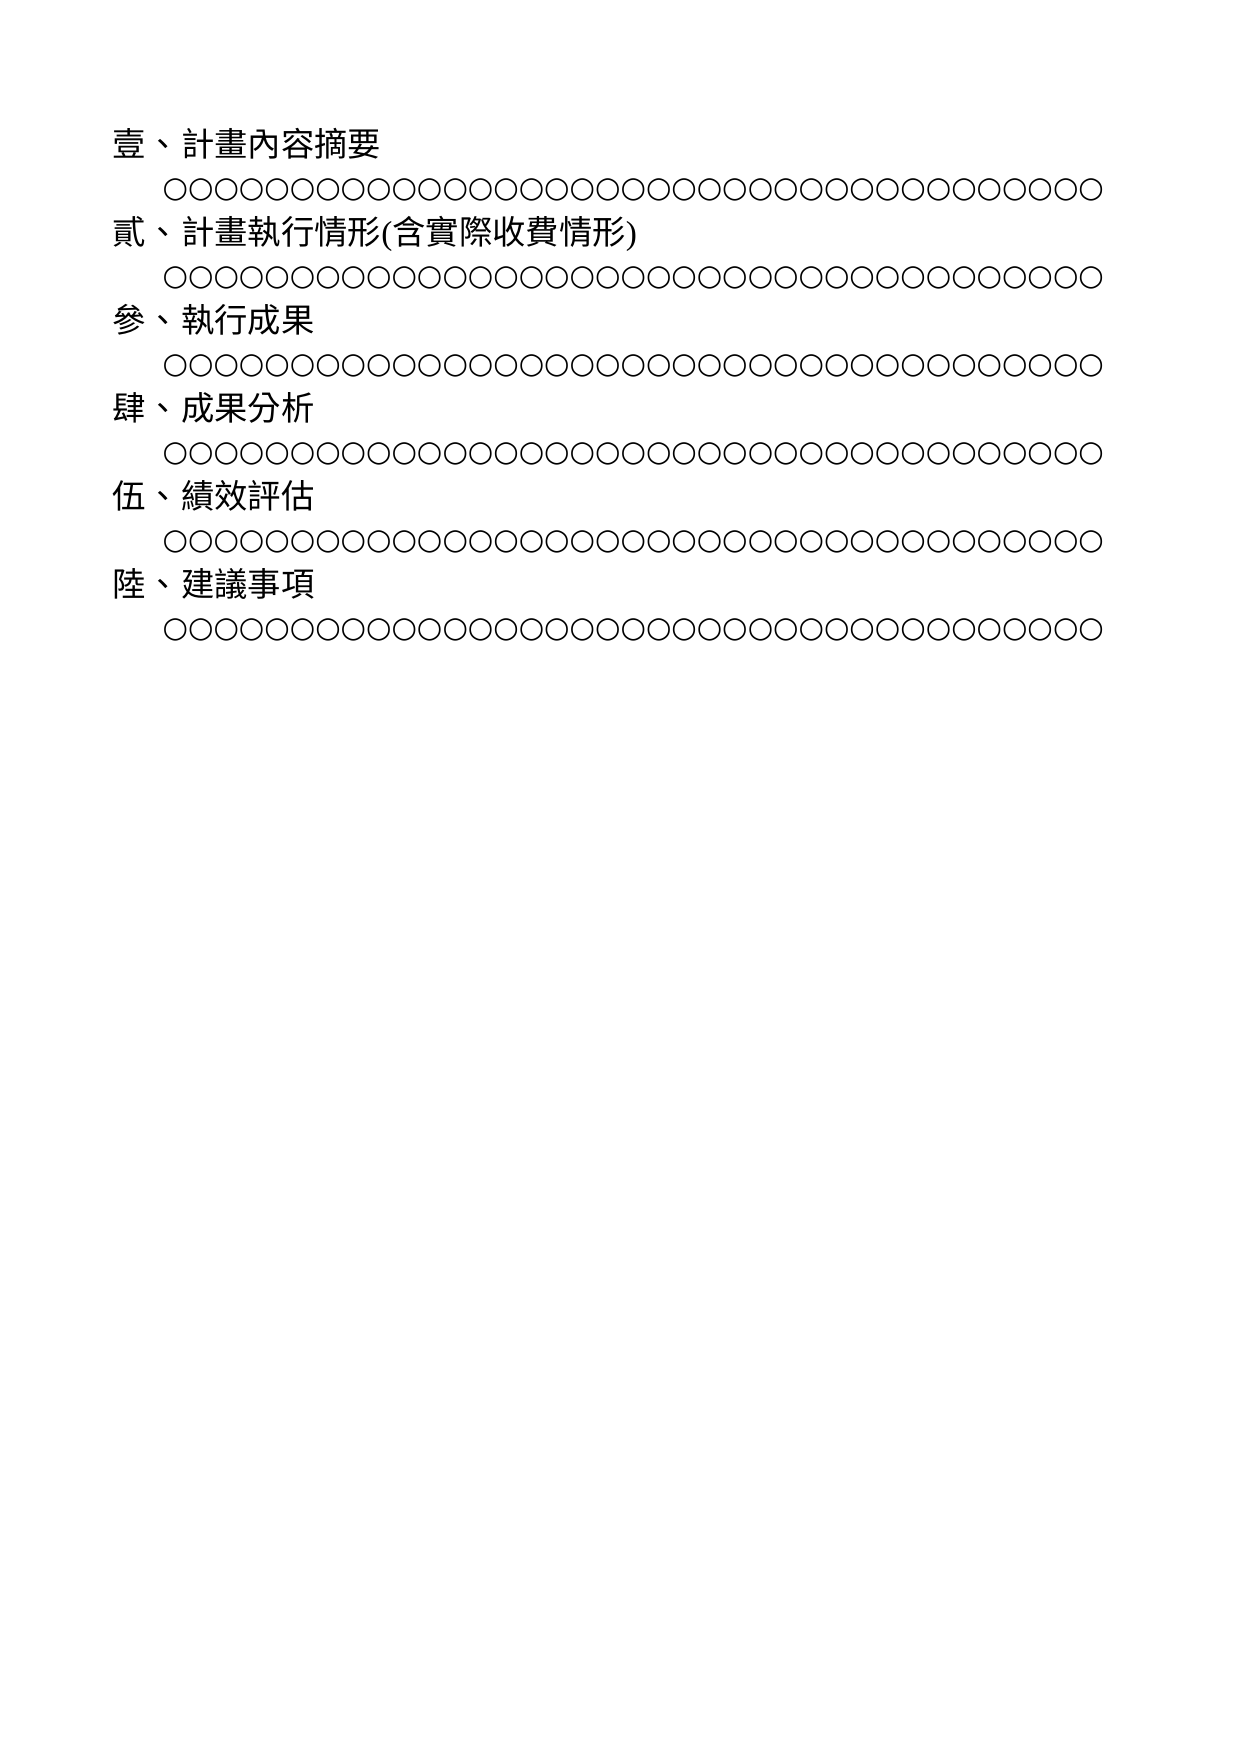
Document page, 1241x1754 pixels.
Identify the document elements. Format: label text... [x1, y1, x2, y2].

list 建議事項 [112, 558, 1128, 606]
list 績效評估 [112, 470, 1128, 518]
text ○○○○○○○○○○○○○○○○○○○○○○○○○○○○○○○○○○○○○ [162, 254, 1128, 294]
text ○○○○○○○○○○○○○○○○○○○○○○○○○○○○○○○○○○○○○ [162, 430, 1128, 470]
list 執行成果 [112, 294, 1128, 342]
list 計畫執行情形(含實際收費情形) [112, 206, 1128, 254]
list 計畫內容摘要 [112, 118, 1128, 166]
text ○○○○○○○○○○○○○○○○○○○○○○○○○○○○○○○○○○○○○ [162, 606, 1128, 646]
text ○○○○○○○○○○○○○○○○○○○○○○○○○○○○○○○○○○○○○ [162, 342, 1128, 382]
text ○○○○○○○○○○○○○○○○○○○○○○○○○○○○○○○○○○○○○ [162, 518, 1128, 558]
text ○○○○○○○○○○○○○○○○○○○○○○○○○○○○○○○○○○○○○ [162, 166, 1128, 206]
list 成果分析 [112, 382, 1128, 430]
